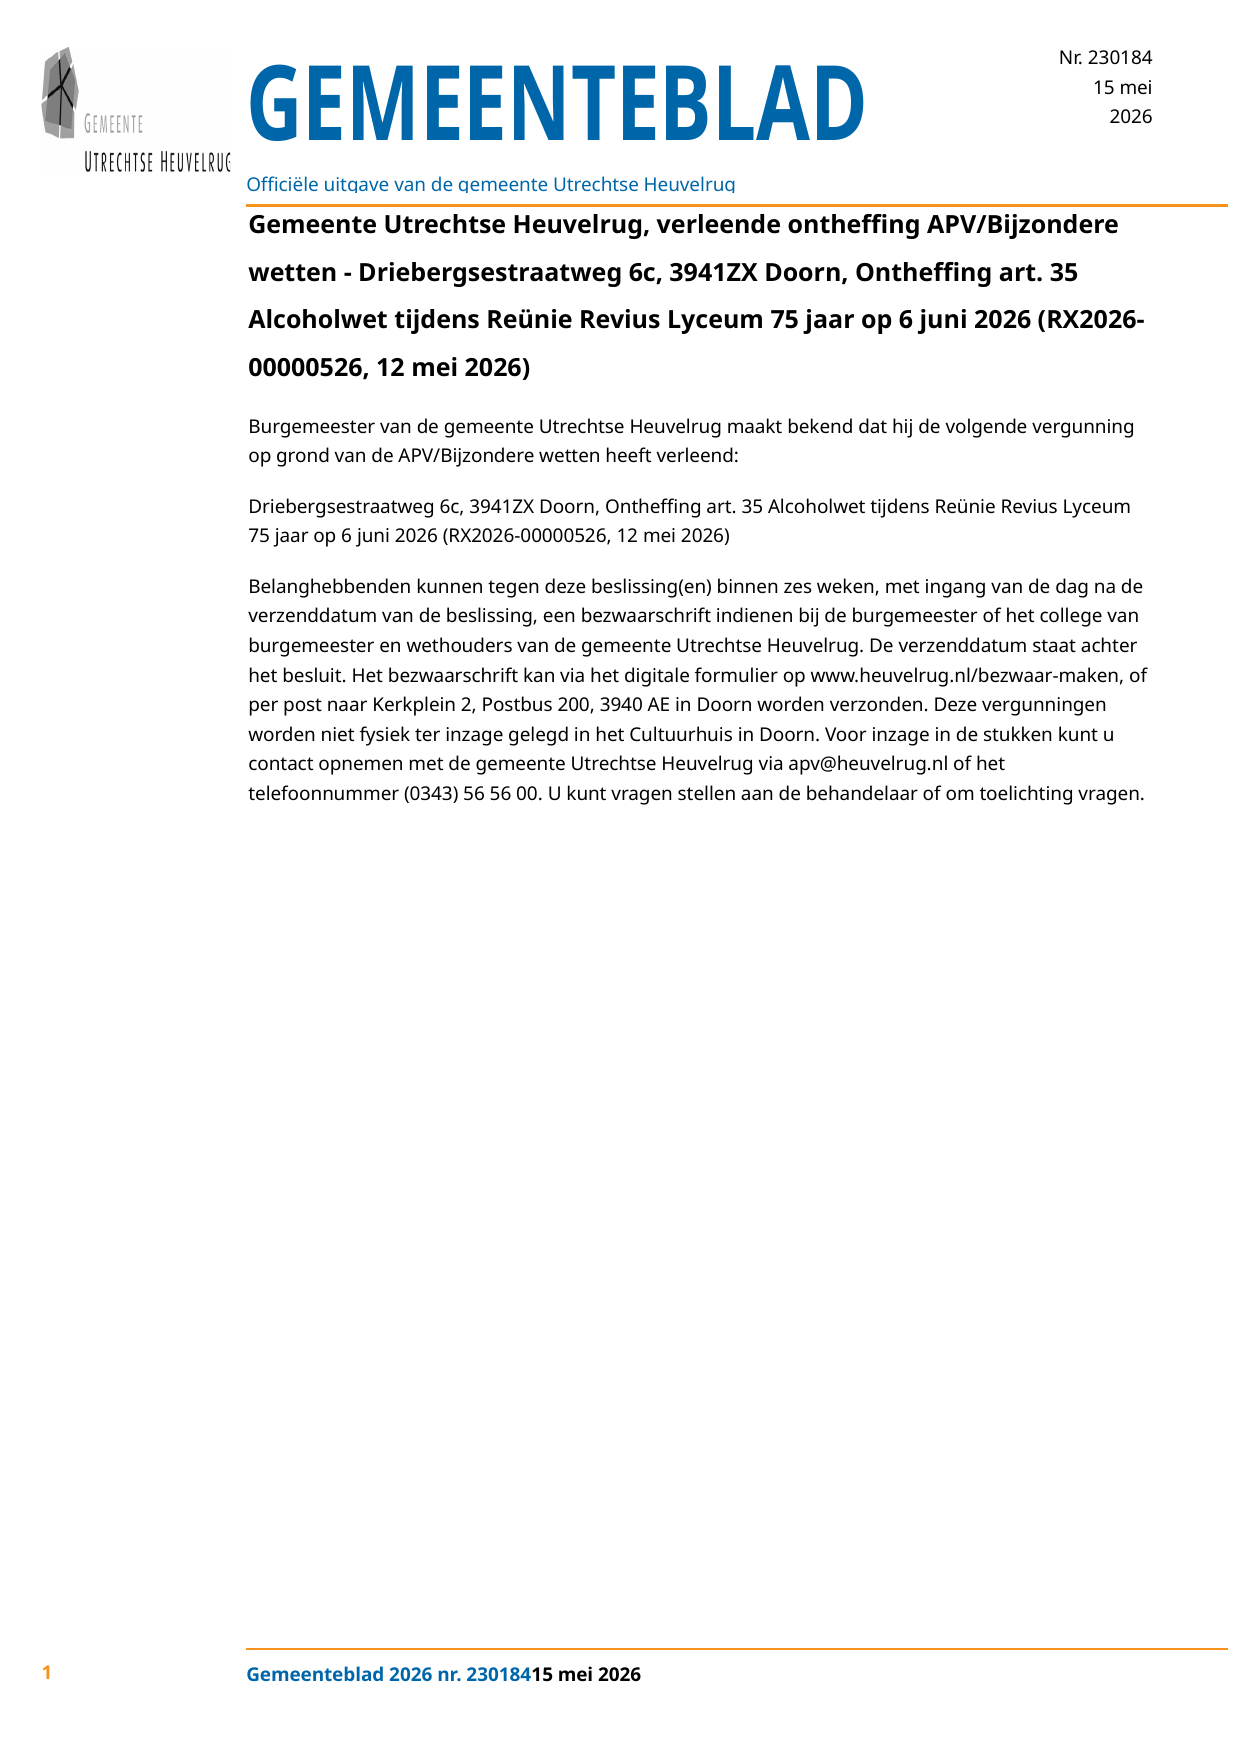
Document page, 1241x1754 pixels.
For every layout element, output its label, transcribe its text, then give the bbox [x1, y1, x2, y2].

picture [41, 47, 231, 172]
text Burgemeester van de gemeente Utrechtse Heuvelrug maakt bekend dat hij de volgende vergunning op grond van de APV/Bijzondere wetten heeft verleend: [248, 413, 1152, 468]
text Gemeente Utrechtse Heuvelrug, verleende ontheffing APV/Bijzondere wetten - Driebergsestraatweg 6c, 3941ZX Doorn, Ontheffing art. 35 Alcoholwet tijdens Reünie Revius Lyceum 75 jaar op 6 juni 2026 (RX2026-00000526, 12 mei 2026) [248, 207, 1152, 384]
text Belanghebbenden kunnen tegen deze beslissing(en) binnen zes weken, met ingang van de dag na de verzenddatum van de beslissing, een bezwaarschrift indienen bij de burgemeester of het college van burgemeester en wethouders van de gemeente Utrechtse Heuvelrug. De verzenddatum staat achter het besluit. Het bezwaarschrift kan via het digitale formulier op www.heuvelrug.nl/bezwaar-maken, of per post naar Kerkplein 2, Postbus 200, 3940 AE in Doorn worden verzonden. Deze vergunningen worden niet fysiek ter inzage gelegd in het Cultuurhuis in Doorn. Voor inzage in de stukken kunt u contact opnemen met de gemeente Utrechtse Heuvelrug via apv@heuvelrug.nl of het telefoonnummer (0343) 56 56 00. U kunt vragen stellen aan de behandelaar of om toelichting vragen. [248, 573, 1152, 806]
text Driebergsestraatweg 6c, 3941ZX Doorn, Ontheffing art. 35 Alcoholwet tijdens Reünie Revius Lyceum 75 jaar op 6 juni 2026 (RX2026-00000526, 12 mei 2026) [248, 493, 1152, 548]
